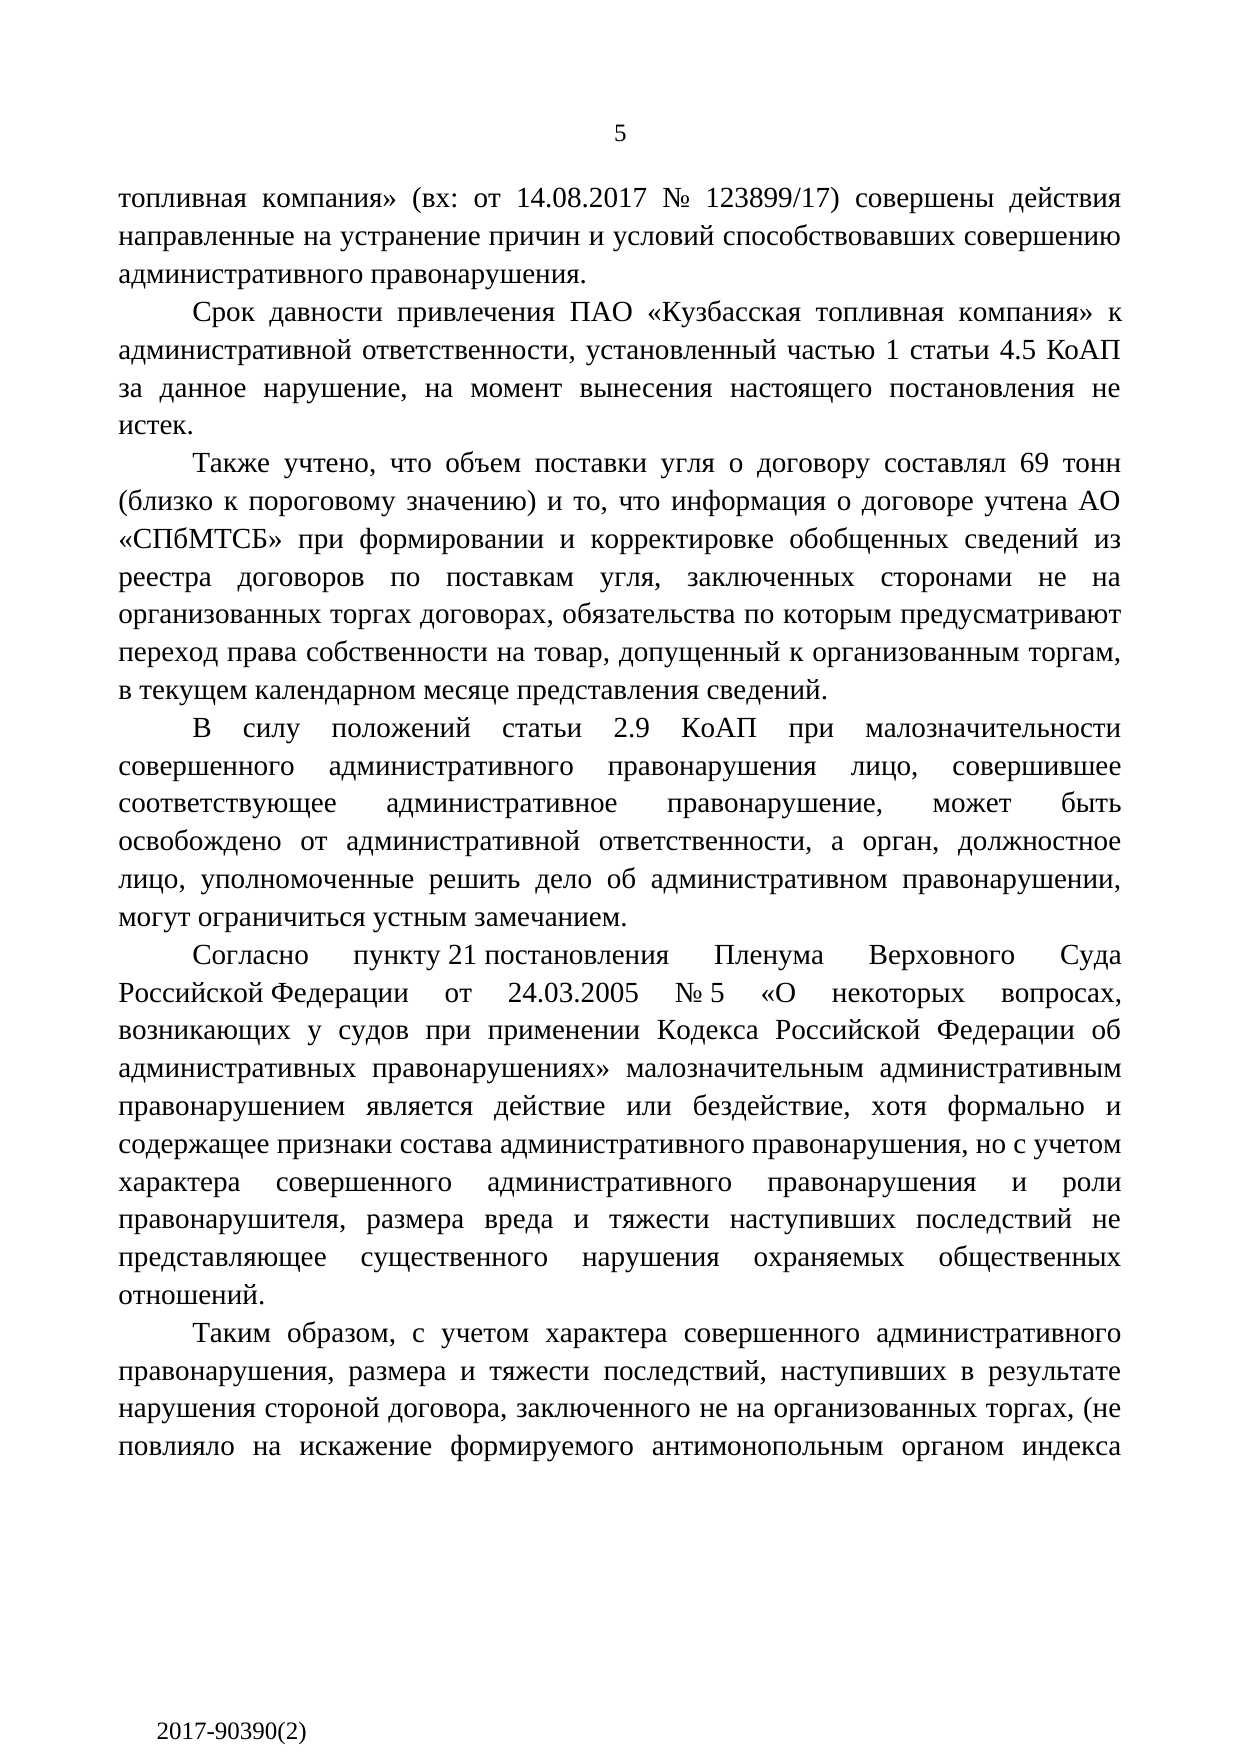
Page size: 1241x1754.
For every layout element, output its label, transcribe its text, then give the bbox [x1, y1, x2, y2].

text В силу положений статьи 2.9 КоАП при малозначительности совершенного административного правонарушения лицо, совершившее соответствующее административное правонарушение, может быть освобождено от административной ответственности, а орган, должностное лицо, уполномоченные решить дело об административном правонарушении, могут ограничиться устным замечанием. [118, 706, 1122, 933]
text топливная компания» (вх: от 14.08.2017 № 123899/17) совершены действия направленные на устранение причин и условий способствовавших совершению административного правонарушения. [118, 176, 1122, 290]
text Срок давности привлечения ПАО «Кузбасская топливная компания» к административной ответственности, установленный частью 1 статьи 4.5 КоАП за данное нарушение, на момент вынесения настоящего постановления не истек. [118, 290, 1122, 441]
text Согласно пункту 21 постановления Пленума Верховного Суда Российской Федерации от 24.03.2005 № 5 «О некоторых вопросах, возникающих у судов при применении Кодекса Российской Федерации об административных правонарушениях» малозначительным административным правонарушением является действие или бездействие, хотя формально и содержащее признаки состава административного правонарушения, но с учетом характера совершенного административного правонарушения и роли правонарушителя, размера вреда и тяжести наступивших последствий не представляющее существенного нарушения охраняемых общественных отношений. [118, 933, 1122, 1311]
text Также учтено, что объем поставки угля о договору составлял 69 тонн (близко к пороговому значению) и то, что информация о договоре учтена АО «СПбМТСБ» при формировании и корректировке обобщенных сведений из реестра договоров по поставкам угля, заключенных сторонами не на организованных торгах договорах, обязательства по которым предусматривают переход права собственности на товар, допущенный к организованным торгам, в текущем календарном месяце представления сведений. [118, 441, 1122, 706]
text Таким образом, с учетом характера совершенного административного правонарушения, размера и тяжести последствий, наступивших в результате нарушения стороной договора, заключенного не на организованных торгах, (не повлияло на искажение формируемого антимонопольным органом индекса [118, 1311, 1122, 1462]
